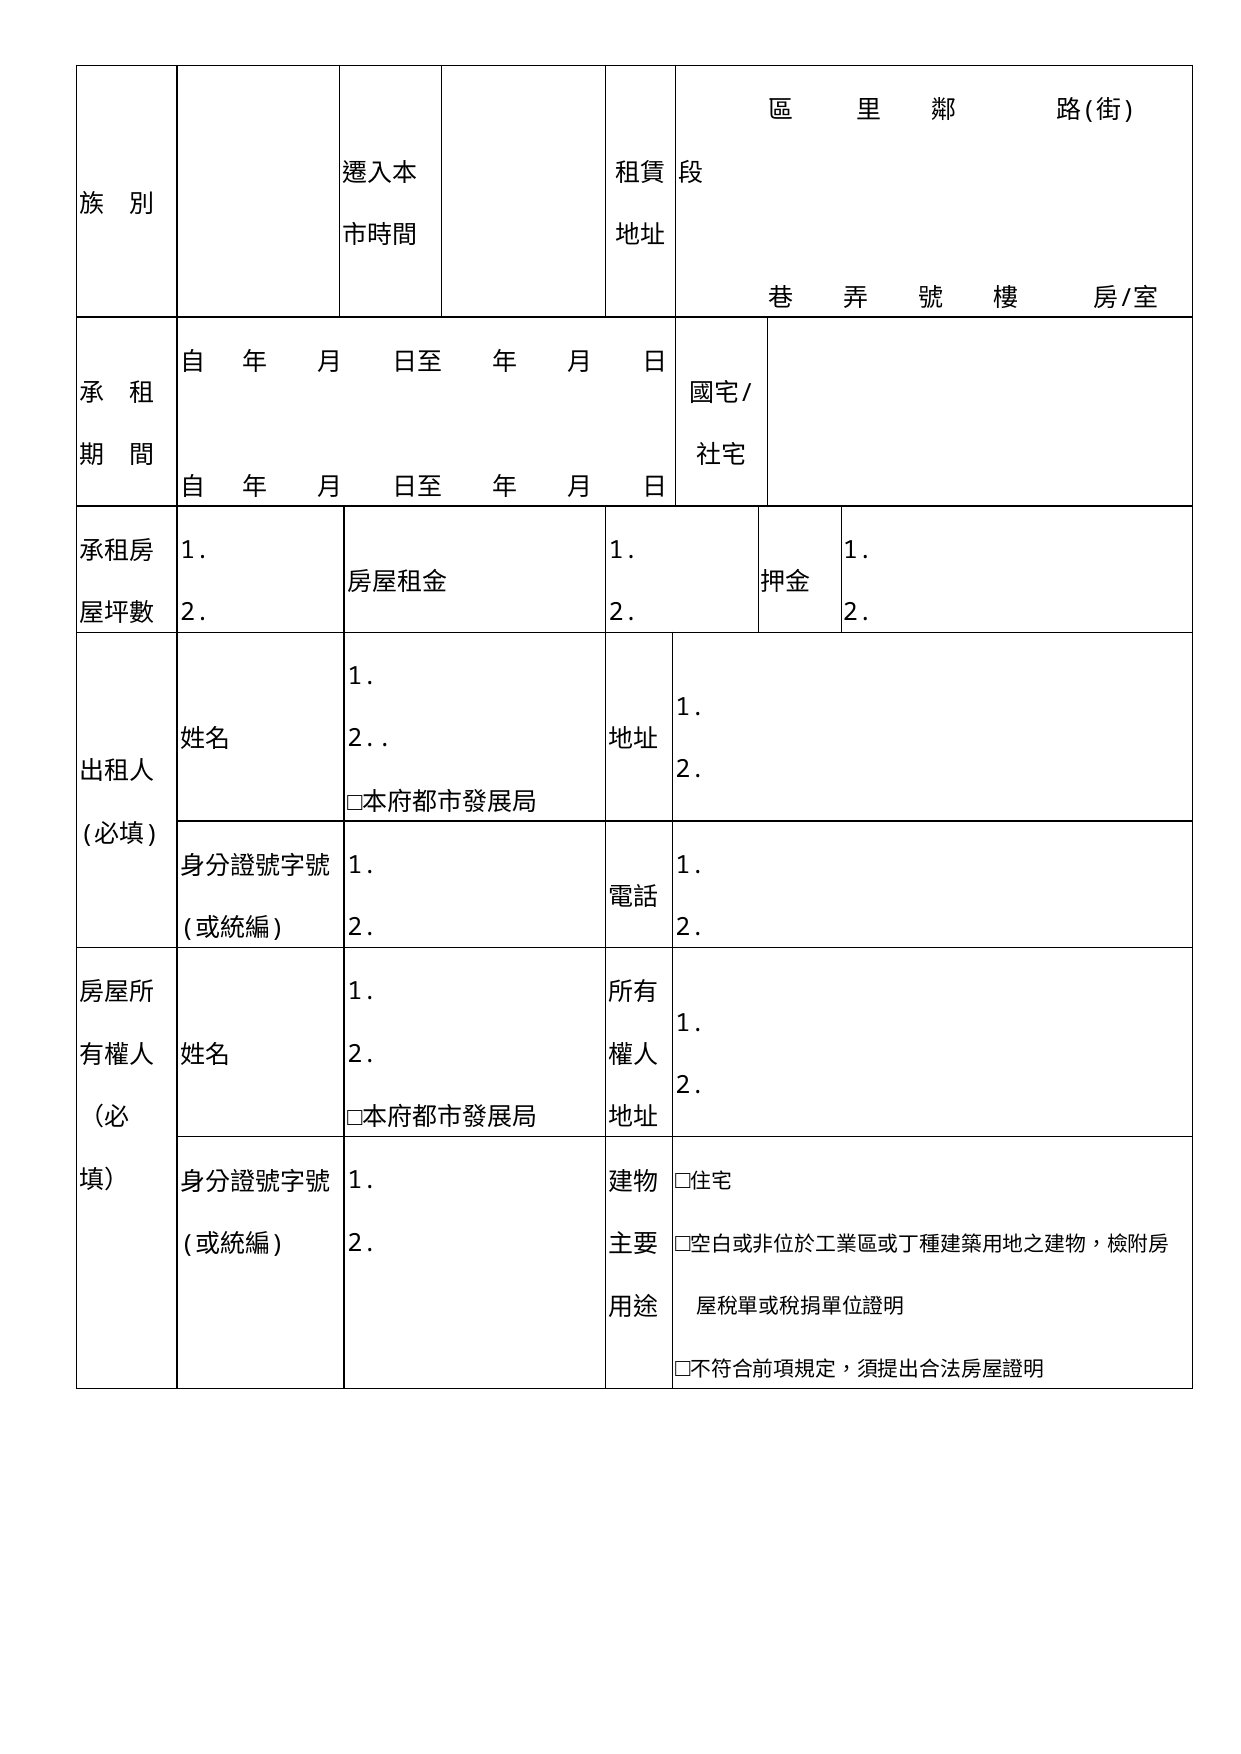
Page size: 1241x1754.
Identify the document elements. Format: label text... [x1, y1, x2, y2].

table_cell 押金 [759, 507, 841, 632]
table_cell 1. 2. □本府都市發展局 [345, 948, 605, 1136]
table_cell 房屋所有權人 （必填） [77, 948, 176, 1387]
table_cell 1. 2.. □本府都市發展局 [345, 633, 605, 820]
table_cell [1193, 820, 1197, 947]
table_cell [442, 66, 605, 316]
table_cell 1. 2. [178, 507, 343, 632]
table_cell 族 別 [77, 66, 176, 316]
table_cell 身分證號字號 (或統編) [178, 1137, 343, 1387]
table_cell [1193, 316, 1197, 505]
table_cell [1193, 65, 1197, 316]
table_cell 承 租 期 間 [77, 318, 176, 505]
table_cell 1. 2. [345, 1137, 605, 1387]
table_cell [1193, 1136, 1197, 1387]
table_cell 遷入本市時間 [340, 66, 441, 316]
table_cell [768, 318, 1192, 505]
table_cell 身分證號字號 (或統編) [178, 822, 343, 947]
table_cell 所有權人地址 [606, 948, 672, 1136]
table_cell 1. 2. [606, 507, 758, 632]
table_cell 國宅/ 社宅 [676, 318, 767, 505]
table_cell [1193, 505, 1197, 820]
table_cell 1. 2. [673, 822, 1192, 947]
table_cell 出租人 (必填) [77, 633, 176, 947]
table_cell [61, 65, 76, 1387]
table_cell 地址 [606, 633, 672, 820]
table_cell 姓名 [178, 948, 343, 1136]
table_cell 電話 [606, 822, 672, 947]
table_cell □住宅 □空白或非位於工業區或丁種建築用地之建物，檢附房屋稅單或稅捐單位證明 □不符合前項規定，須提出合法房屋證明 [673, 1137, 1192, 1387]
table_cell 1. 2. [673, 633, 1192, 820]
table_cell 1. 2. [842, 507, 1192, 632]
table_cell 1. 2. [345, 822, 605, 947]
table_cell 自 年 月 日至 年 月 日 自 年 月 日至 年 月 日 [178, 318, 675, 505]
table_cell 房屋租金 [345, 507, 605, 632]
table_cell 租賃 地址 [606, 66, 675, 316]
table_cell [178, 66, 339, 316]
table_cell [1193, 947, 1197, 1136]
table_cell 建物主要用途 [606, 1137, 672, 1387]
table_cell 姓名 [178, 633, 343, 820]
table_cell 區 里 鄰 路(街) 段 巷 弄 號 樓 房/室 [676, 66, 1192, 316]
table_cell 承租房屋坪數 [77, 507, 176, 632]
table_cell 1. 2. [673, 948, 1192, 1136]
